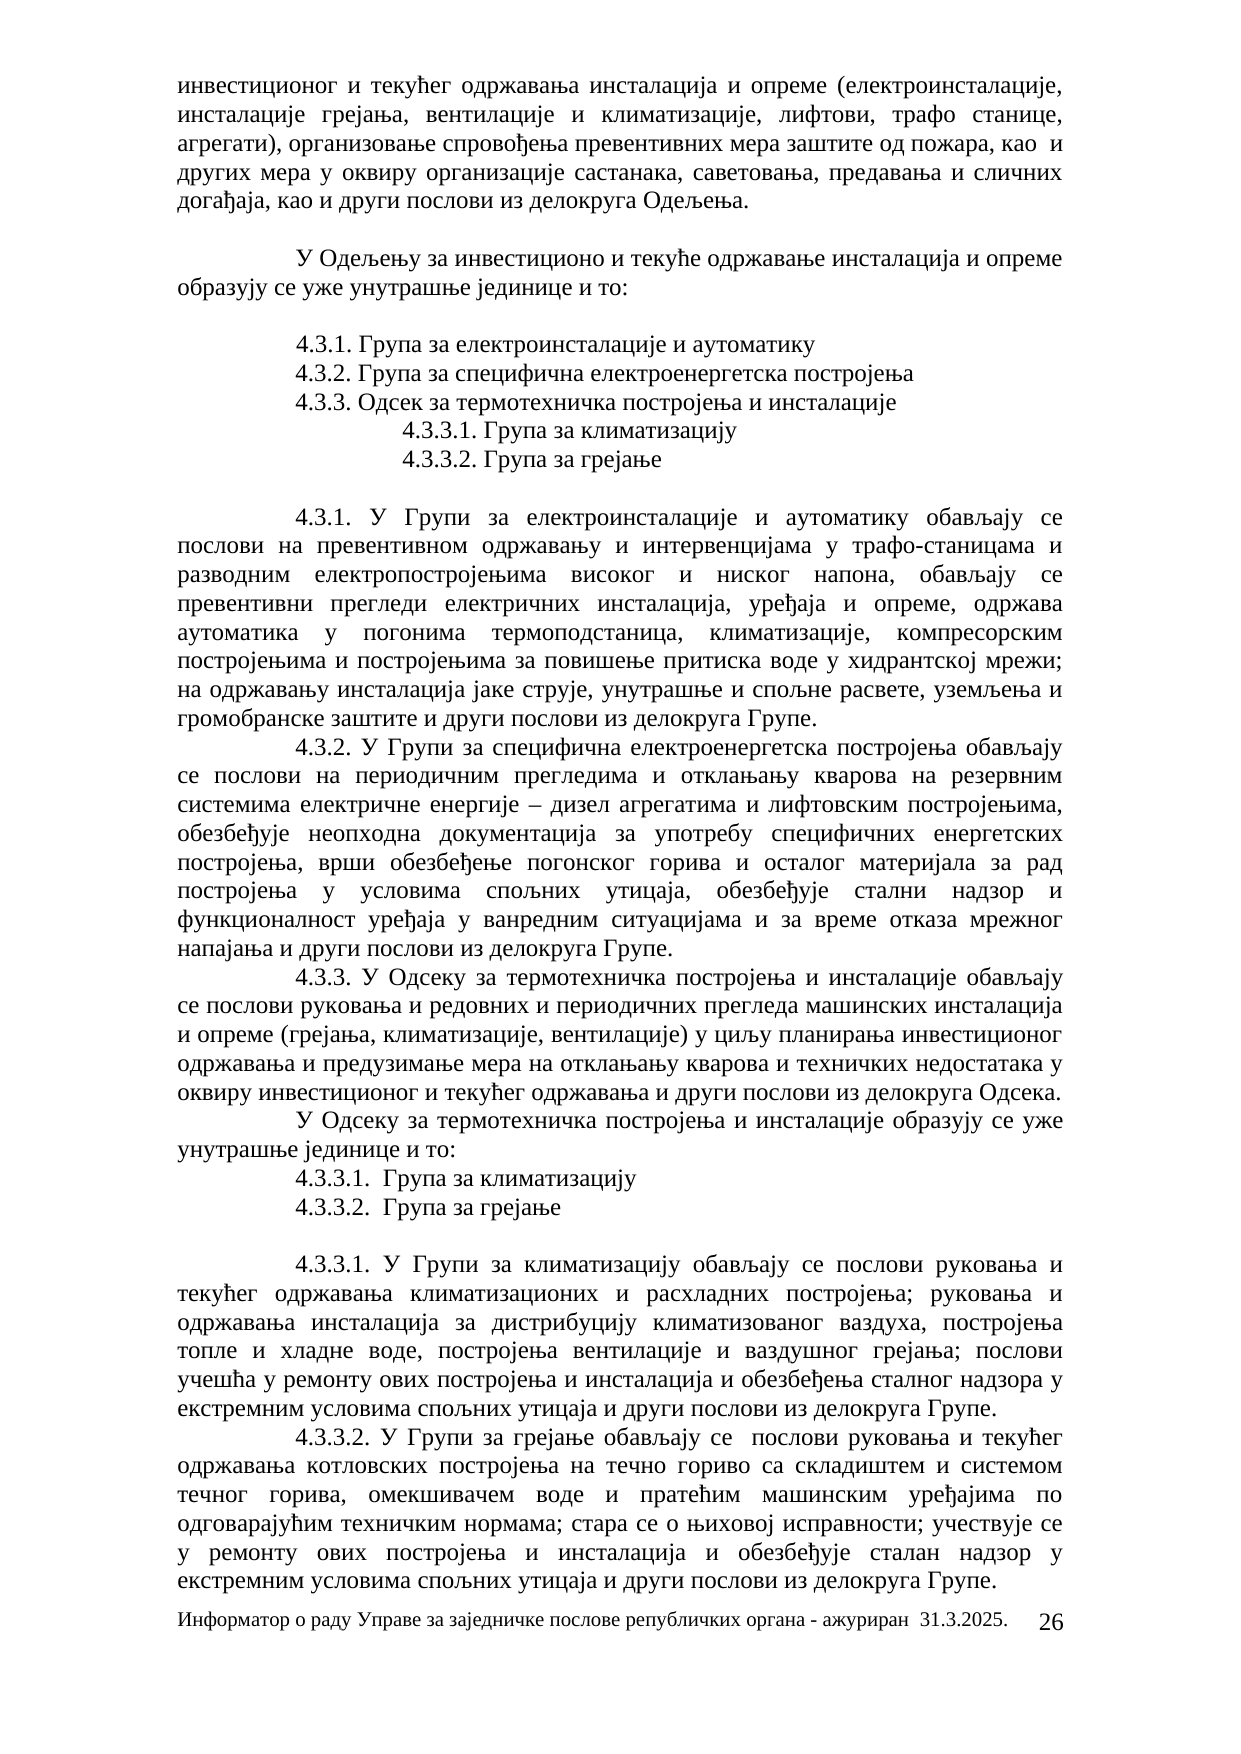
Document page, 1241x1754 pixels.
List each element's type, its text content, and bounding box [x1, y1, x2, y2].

text У Одељењу за инвестиционо и текуће одржавање инсталација и опреме образују се уже унутрашње јединице и то: [177, 243, 1063, 301]
text 4.3.3.2. Група за грејање [177, 444, 1063, 473]
text 4.3.3. У Одсеку за термотехничка постројења и инсталације обављају се послови руковања и редовних и периодичних прегледа машинских инсталација и опреме (грејања, климатизације, вентилације) у циљу планирања инвестиционог одржавања и предузимање мера на отклањању кварова и техничких недостатака у оквиру инвестиционог и текућег одржавања и други послови из делокруга Одсека. [177, 962, 1063, 1106]
text 4.3.2. У Групи за специфична електроенергетска постројења обављају се послови на периодичним прегледима и отклањању кварова на резервним системима електричне енергије – дизел агрегатима и лифтовским постројењима, обезбеђује неопходна документација за употребу специфичних енергетских постројења, врши обезбеђење погонског горива и осталог материјала за рад постројења у условима спољних утицаја, обезбеђује стални надзор и функционалност уређаја у ванредним ситуацијама и за време отказа мрежног напајања и други послови из делокруга Групе. [177, 732, 1063, 962]
text 4.3.1. У Групи за електроинсталације и аутоматику обављају се послови на превентивном одржавању и интервенцијама у трафо-станицама и разводним електропостројењима високог и ниског напона, обављају се превентивни прегледи електричних инсталација, уређаја и опреме, одржава аутоматика у погонима термоподстаница, климатизације, компресорским постројењима и постројењима за повишење притиска воде у хидрантској мрежи; на одржавању инсталација јаке струје, унутрашње и спољне расвете, уземљења и громобранске заштите и други послови из делокруга Групе. [177, 502, 1063, 732]
text 4.3.1. Група за електроинсталације и аутоматику [177, 329, 1063, 358]
text инвестиционог и текућег одржавања инсталација и опреме (електроинсталације, инсталације грејања, вентилације и климатизације, лифтови, трафо станице, агрегати), организовање спровођења превентивних мера заштите од пожара, као и других мера у оквиру организације састанака, саветовања, предавања и сличних догађаја, као и други послови из делокруга Одељења. [177, 71, 1063, 214]
text 4.3.3. Одсек за термотехничка постројења и инсталације [177, 387, 1063, 416]
text У Одсеку за термотехничка постројења и инсталације образују се уже унутрашње јединице и то: [177, 1106, 1063, 1163]
text 4.3.3.2. У Групи за грејање обављају се послови руковања и текућег одржавања котловских постројења на течно гориво са складиштем и системом течног горива, омекшивачем воде и пратећим машинским уређајима по одговарајућим техничким нормама; стара се о њиховој исправности; учествује се у ремонту ових постројења и инсталација и обезбеђује сталан надзор у екстремним условима спољних утицаја и други послови из делокруга Групе. [177, 1422, 1063, 1594]
text 4.3.3.1. Група за климатизацију [177, 416, 1063, 444]
text 4.3.3.2. Група за грејање [177, 1192, 1063, 1221]
text 4.3.2. Група за специфична електроенергетска постројења [177, 358, 1063, 387]
text 4.3.3.1. Група за климатизацију [177, 1163, 1063, 1192]
text 4.3.3.1. У Групи за климатизацију обављају се послови руковања и текућег одржавања климатизационих и расхладних постројења; руковања и одржавања инсталација за дистрибуцију климатизованог ваздуха, постројења топле и хладне воде, постројења вентилације и ваздушног грејања; послови учешћа у ремонту ових постројења и инсталација и обезбеђења сталног надзора у екстремним условима спољних утицаја и други послови из делокруга Групе. [177, 1249, 1063, 1422]
